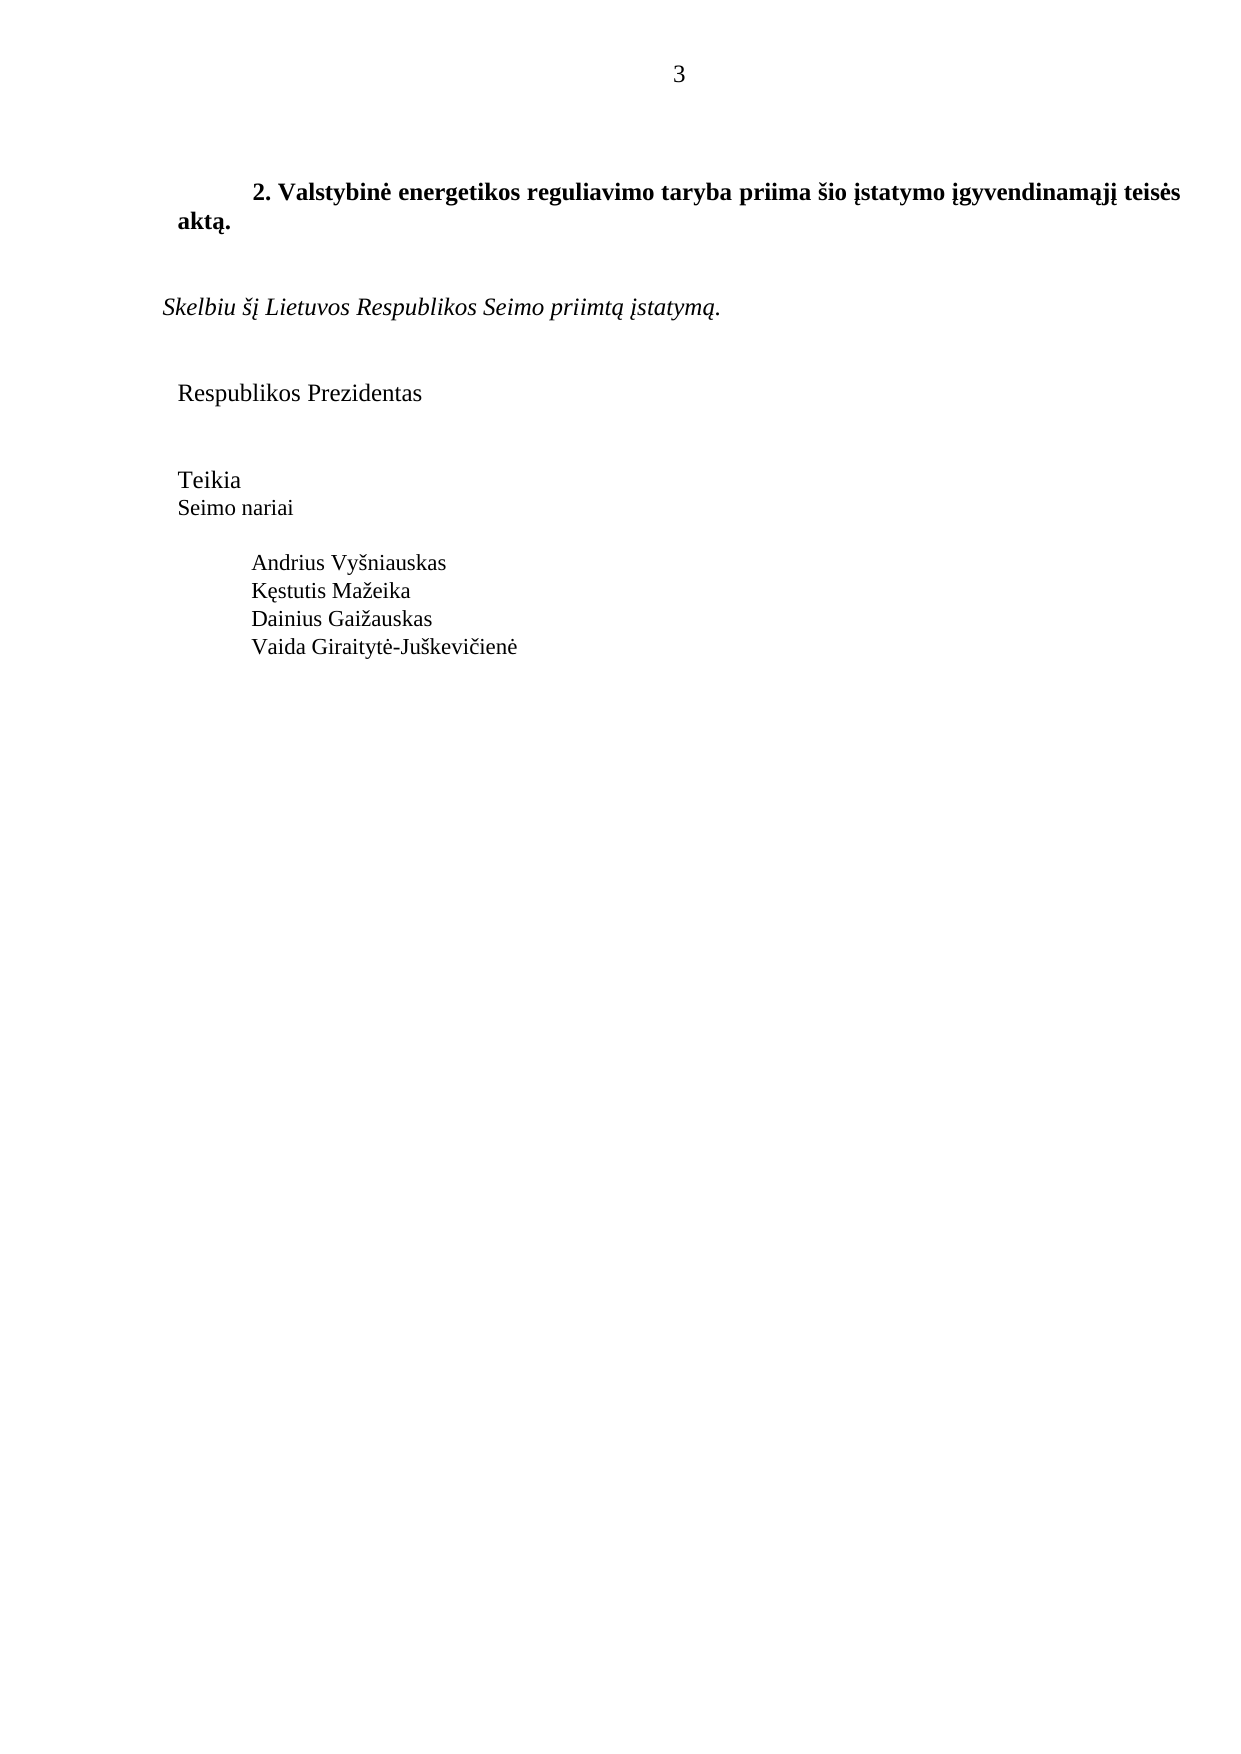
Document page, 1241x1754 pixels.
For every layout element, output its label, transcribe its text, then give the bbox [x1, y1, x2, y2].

text 2. Valstybinė energetikos reguliavimo taryba priima šio įstatymo įgyvendinamąjį teisės aktą. [177, 177, 1181, 235]
text Andrius Vyšniauskas [177, 549, 1181, 576]
text Kęstutis Mažeika [177, 577, 1181, 604]
text Vaida Giraitytė-Juškevičienė [177, 633, 1181, 659]
text Seimo nariai [177, 493, 1181, 520]
text Respublikos Prezidentas [177, 378, 1181, 407]
text Skelbiu šį Lietuvos Respublikos Seimo priimtą įstatymą. [162, 292, 1181, 321]
text Teikia [177, 465, 1181, 493]
text Dainius Gaižauskas [177, 605, 1181, 632]
